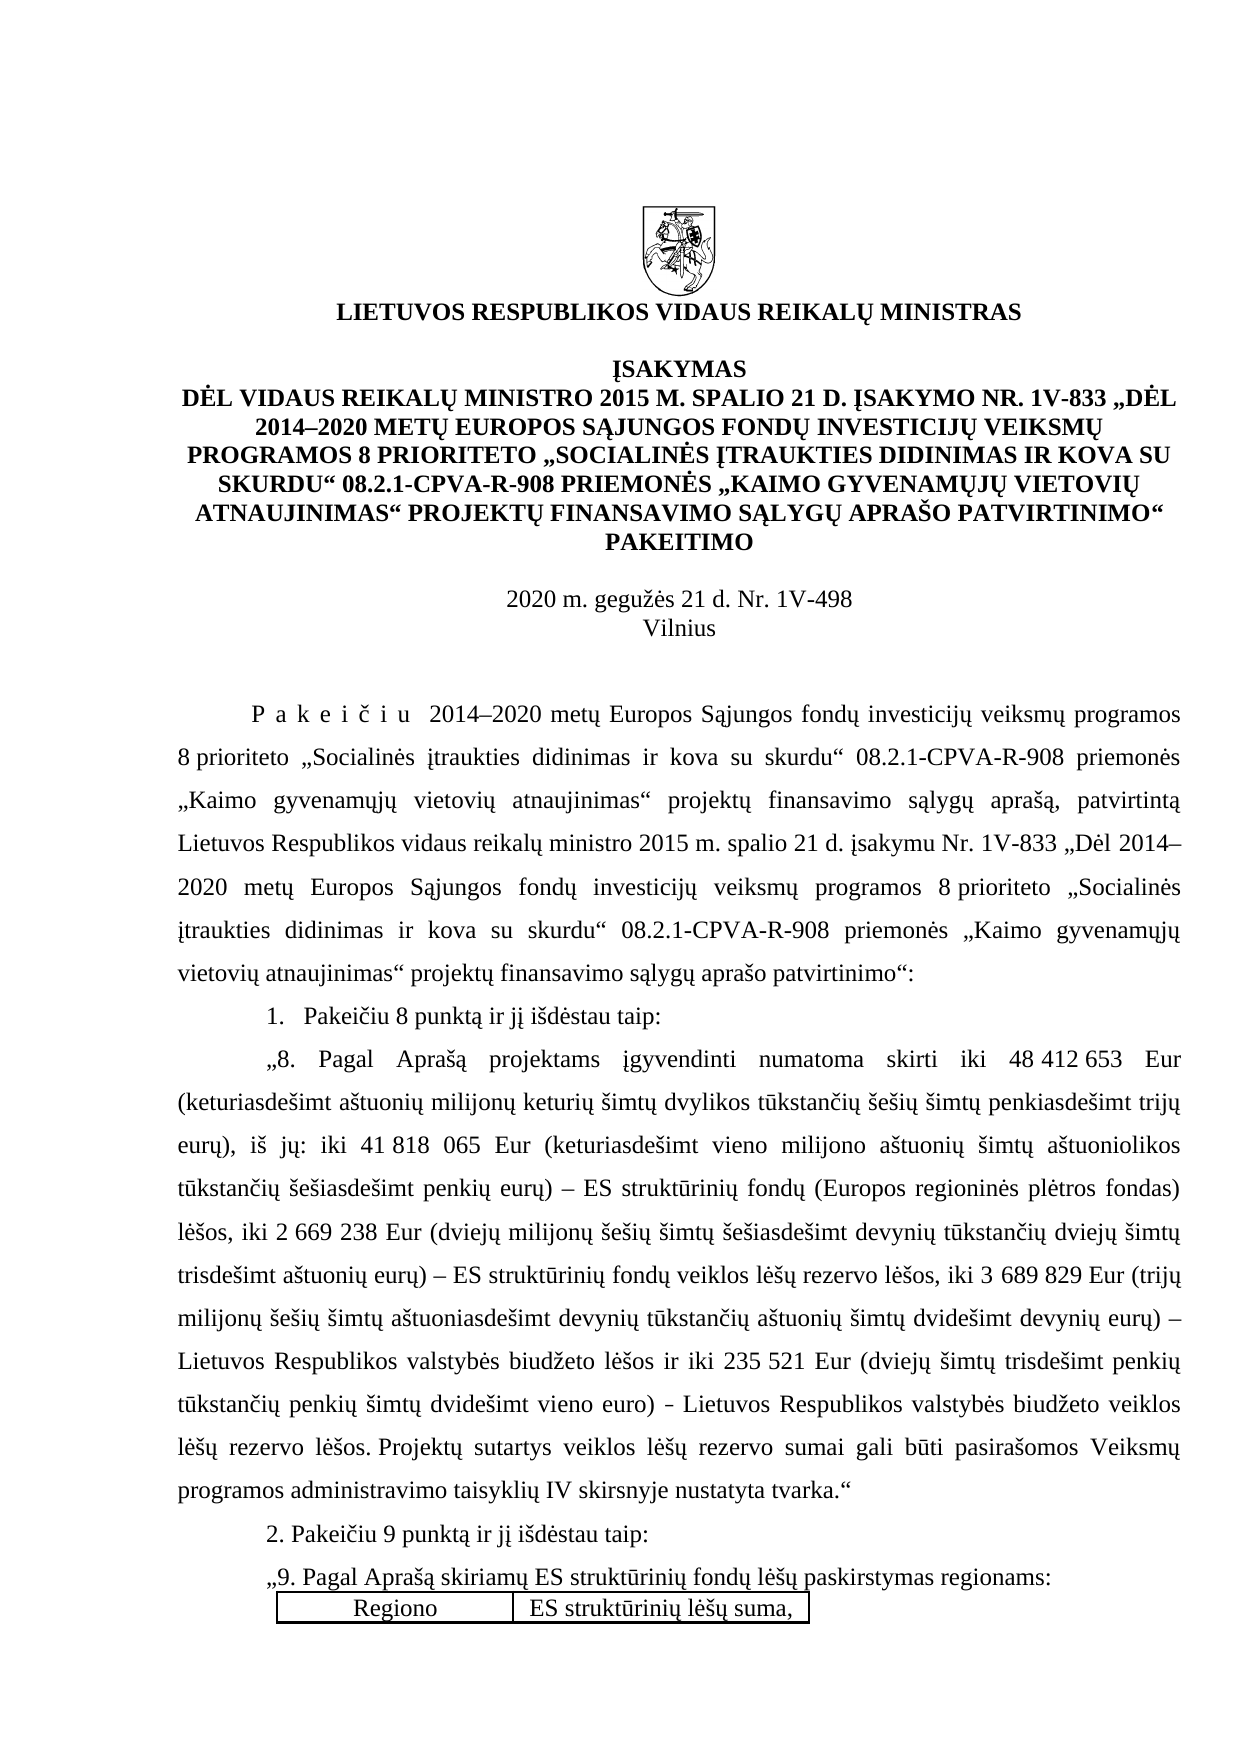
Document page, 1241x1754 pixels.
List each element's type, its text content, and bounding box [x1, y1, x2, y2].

text 1. Pakeičiu 8 punktą ir jį išdėstau taip: [266, 1001, 1181, 1030]
text 2. Pakeičiu 9 punktą ir jį išdėstau taip: [177, 1519, 1181, 1547]
text DĖL VIDAUS REIKALŲ MINISTRO 2015 M. SPALIO 21 D. ĮSAKYMO NR. 1V-833 „dėl 2014–2020 METŲ EUROPOS SĄJUNGOS FONDŲ INVESTICIJŲ VEIKSMŲ PROGRAMOS 8 PRIORITETO „SOCIALINĖS ĮTRAUKTIES DIDINIMAS IR KOVA SU SKURDU“ 08.2.1-CPVA-R-908 PRIEMONĖS „KAIMO GYVENAMŲJŲ VIETOVIŲ ATNAUJINIMAS“ PROJEKTŲ FINANSAVIMO SĄLYGŲ APRAŠO PATVIRTINIMO“ PAKEITIMO [177, 383, 1181, 555]
table_header ES struktūrinių lėšų suma, [514, 1593, 808, 1621]
text LIETUVOS RESPUBLIKOS VIDAUS REIKALŲ MINISTRAS [177, 297, 1181, 325]
text „9. Pagal Aprašą skiriamų ES struktūrinių fondų lėšų paskirstymas regionams: [177, 1562, 1181, 1591]
text 2020 m. gegužės 21 d. Nr. 1V-498 [177, 584, 1181, 613]
table_header Regiono [278, 1593, 512, 1621]
text ĮSAKYMAS [177, 354, 1181, 383]
text „8. Pagal Aprašą projektams įgyvendinti numatoma skirti iki 48 412 653 Eur (keturiasdešimt aštuonių milijonų keturių šimtų dvylikos tūkstančių šešių šimtų penkiasdešimt trijų eurų), iš jų: iki 41 818 065 Eur (keturiasdešimt vieno milijono aštuonių šimtų aštuoniolikos tūkstančių šešiasdešimt penkių eurų) – ES struktūrinių fondų (Europos regioninės plėtros fondas) lėšos, iki 2 669 238 Eur (dviejų milijonų šešių šimtų šešiasdešimt devynių tūkstančių dviejų šimtų trisdešimt aštuonių eurų) – ES struktūrinių fondų veiklos lėšų rezervo lėšos, iki 3 689 829 Eur (trijų milijonų šešių šimtų aštuoniasdešimt devynių tūkstančių aštuonių šimtų dvidešimt devynių eurų) – Lietuvos Respublikos valstybės biudžeto lėšos ir iki 235 521 Eur (dviejų šimtų trisdešimt penkių tūkstančių penkių šimtų dvidešimt vieno euro) – Lietuvos Respublikos valstybės biudžeto veiklos lėšų rezervo lėšos. Projektų sutartys veiklos lėšų rezervo sumai gali būti pasirašomos Veiksmų programos administravimo taisyklių IV skirsnyje nustatyta tvarka.“ [177, 1044, 1181, 1504]
text Vilnius [177, 613, 1181, 642]
text Pakeičiu 2014–2020 metų Europos Sąjungos fondų investicijų veiksmų programos 8 prioriteto „Socialinės įtraukties didinimas ir kova su skurdu“ 08.2.1-CPVA-R-908 priemonės „Kaimo gyvenamųjų vietovių atnaujinimas“ projektų finansavimo sąlygų aprašą, patvirtintą Lietuvos Respublikos vidaus reikalų ministro 2015 m. spalio 21 d. įsakymu Nr. 1V-833 „Dėl 2014–2020 metų Europos Sąjungos fondų investicijų veiksmų programos 8 prioriteto „Socialinės įtraukties didinimas ir kova su skurdu“ 08.2.1-CPVA-R-908 priemonės „Kaimo gyvenamųjų vietovių atnaujinimas“ projektų finansavimo sąlygų aprašo patvirtinimo“: [177, 699, 1181, 987]
